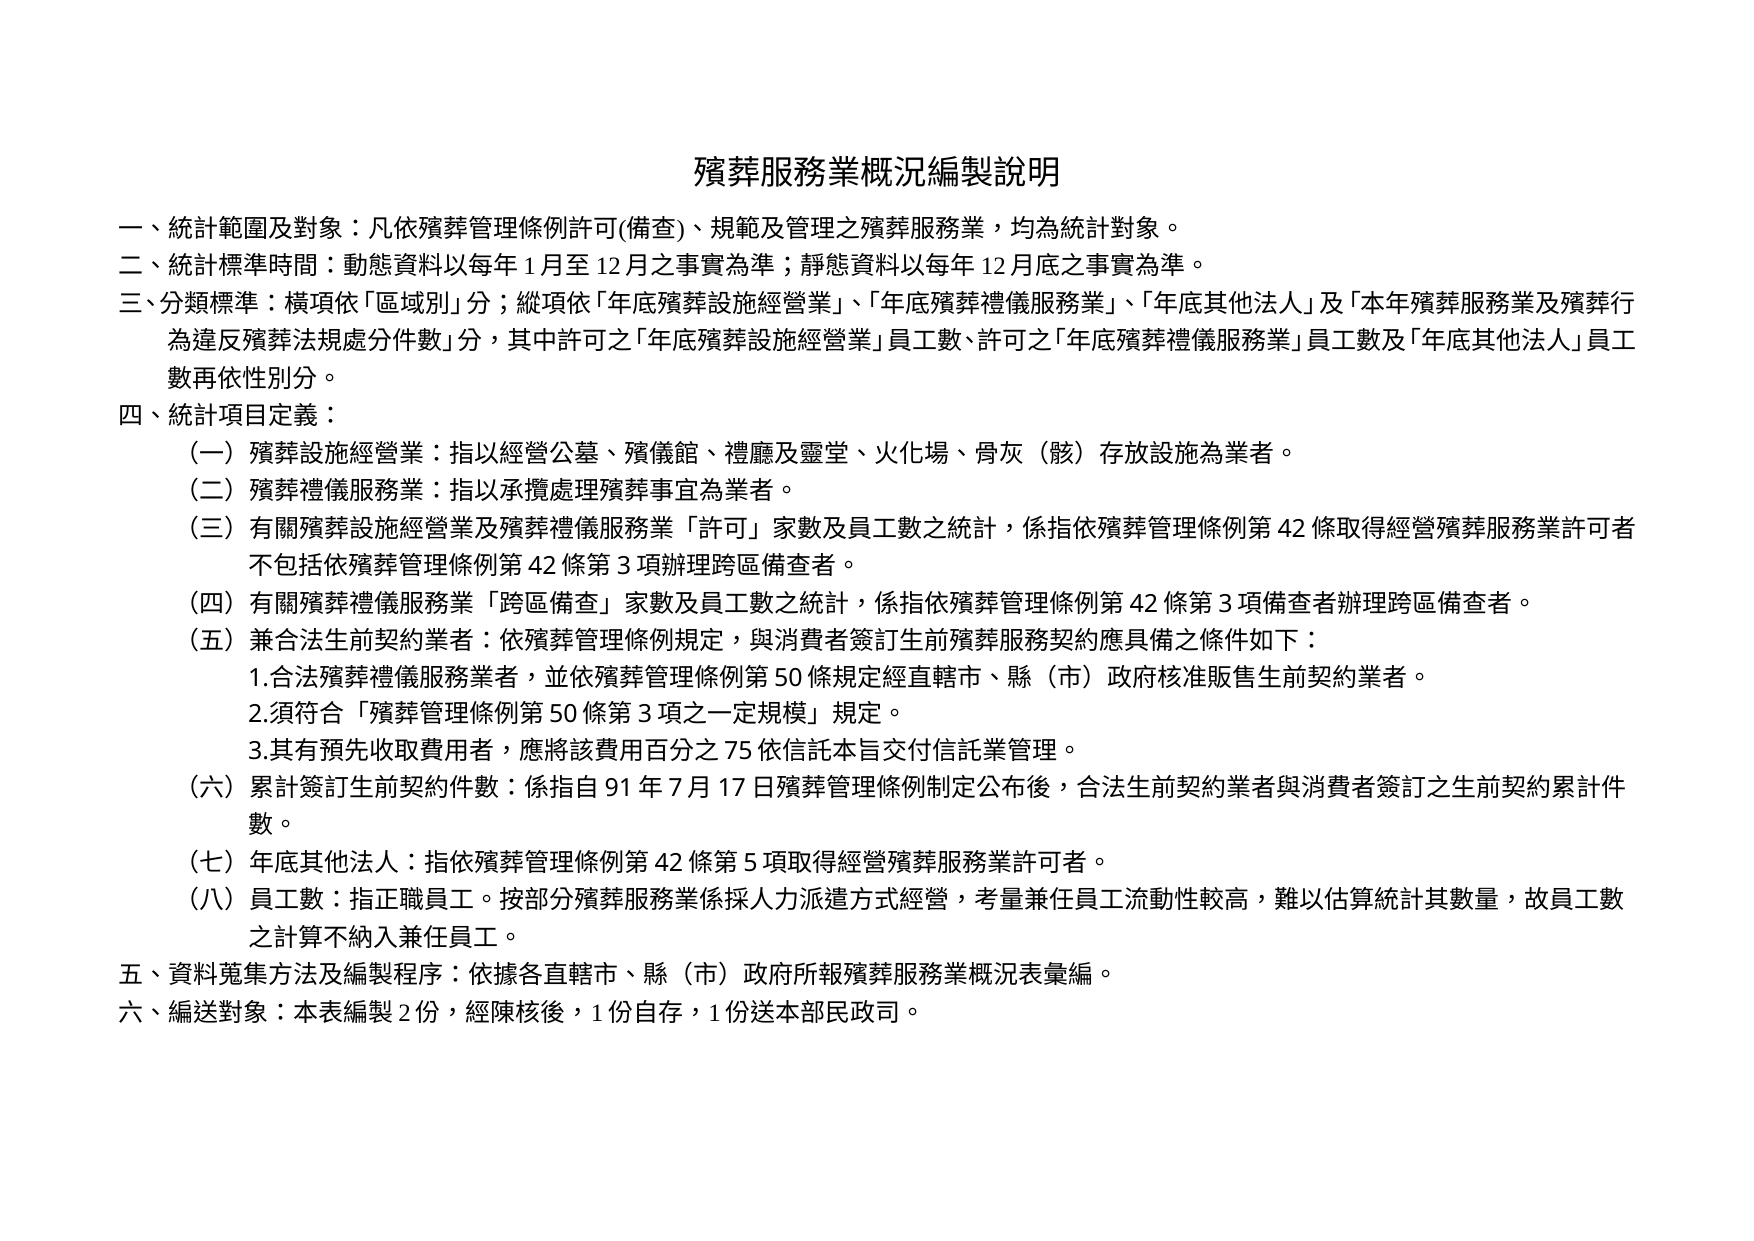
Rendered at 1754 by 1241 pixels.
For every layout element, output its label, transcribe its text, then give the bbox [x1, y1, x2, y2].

text （三）有關殯葬設施經營業及殯葬禮儀服務業「許可」家數及員工數之統計，係指依殯葬管理條例第42條取得經營殯葬服務業許可者，不包括依殯葬管理條例第42條第3項辦理跨區備查者。 [174, 508, 1636, 583]
text 六、編送對象：本表編製2份，經陳核後，1份自存，1份送本部民政司。 [118, 991, 1636, 1029]
text （七）年底其他法人：指依殯葬管理條例第42條第5項取得經營殯葬服務業許可者。 [174, 841, 1636, 879]
text （二）殯葬禮儀服務業：指以承攬處理殯葬事宜為業者。 [174, 470, 1636, 508]
text 一、統計範圍及對象：凡依殯葬管理條例許可(備查)、規範及管理之殯葬服務業，均為統計對象。 [118, 208, 1636, 245]
text 1.合法殯葬禮儀服務業者，並依殯葬管理條例第50條規定經直轄市、縣（市）政府核准販售生前契約業者。 [118, 658, 1636, 694]
text 殯葬服務業概況編製說明 [118, 133, 1636, 208]
text 三、分類標準：橫項依「區域別」分；縱項依「年底殯葬設施經營業」、「年底殯葬禮儀服務業」、「年底其他法人」及「本年殯葬服務業及殯葬行為違反殯葬法規處分件數」分，其中許可之「年底殯葬設施經營業」員工數、許可之「年底殯葬禮儀服務業」員工數及「年底其他法人」員工數再依性別分。 [118, 283, 1636, 395]
text （四）有關殯葬禮儀服務業「跨區備查」家數及員工數之統計，係指依殯葬管理條例第42條第3項備查者辦理跨區備查者。 [174, 583, 1636, 620]
text 3.其有預先收取費用者，應將該費用百分之75依信託本旨交付信託業管理。 [118, 730, 1636, 766]
text 四、統計項目定義： [118, 395, 1636, 433]
text 2.須符合「殯葬管理條例第50條第3項之一定規模」規定。 [118, 694, 1636, 730]
text （八）員工數：指正職員工。按部分殯葬服務業係採人力派遣方式經營，考量兼任員工流動性較高，難以估算統計其數量，故員工數之計算不納入兼任員工。 [174, 879, 1636, 954]
text 五、資料蒐集方法及編製程序：依據各直轄市、縣（市）政府所報殯葬服務業概況表彙編。 [118, 954, 1636, 991]
text 二、統計標準時間：動態資料以每年1月至12月之事實為準；靜態資料以每年12月底之事實為準。 [118, 245, 1636, 283]
text （五）兼合法生前契約業者：依殯葬管理條例規定，與消費者簽訂生前殯葬服務契約應具備之條件如下： [174, 620, 1636, 658]
text （六）累計簽訂生前契約件數：係指自91年7月17日殯葬管理條例制定公布後，合法生前契約業者與消費者簽訂之生前契約累計件數。 [174, 766, 1636, 841]
text （一）殯葬設施經營業：指以經營公墓、殯儀館、禮廳及靈堂、火化場、骨灰（骸）存放設施為業者。 [174, 433, 1636, 470]
